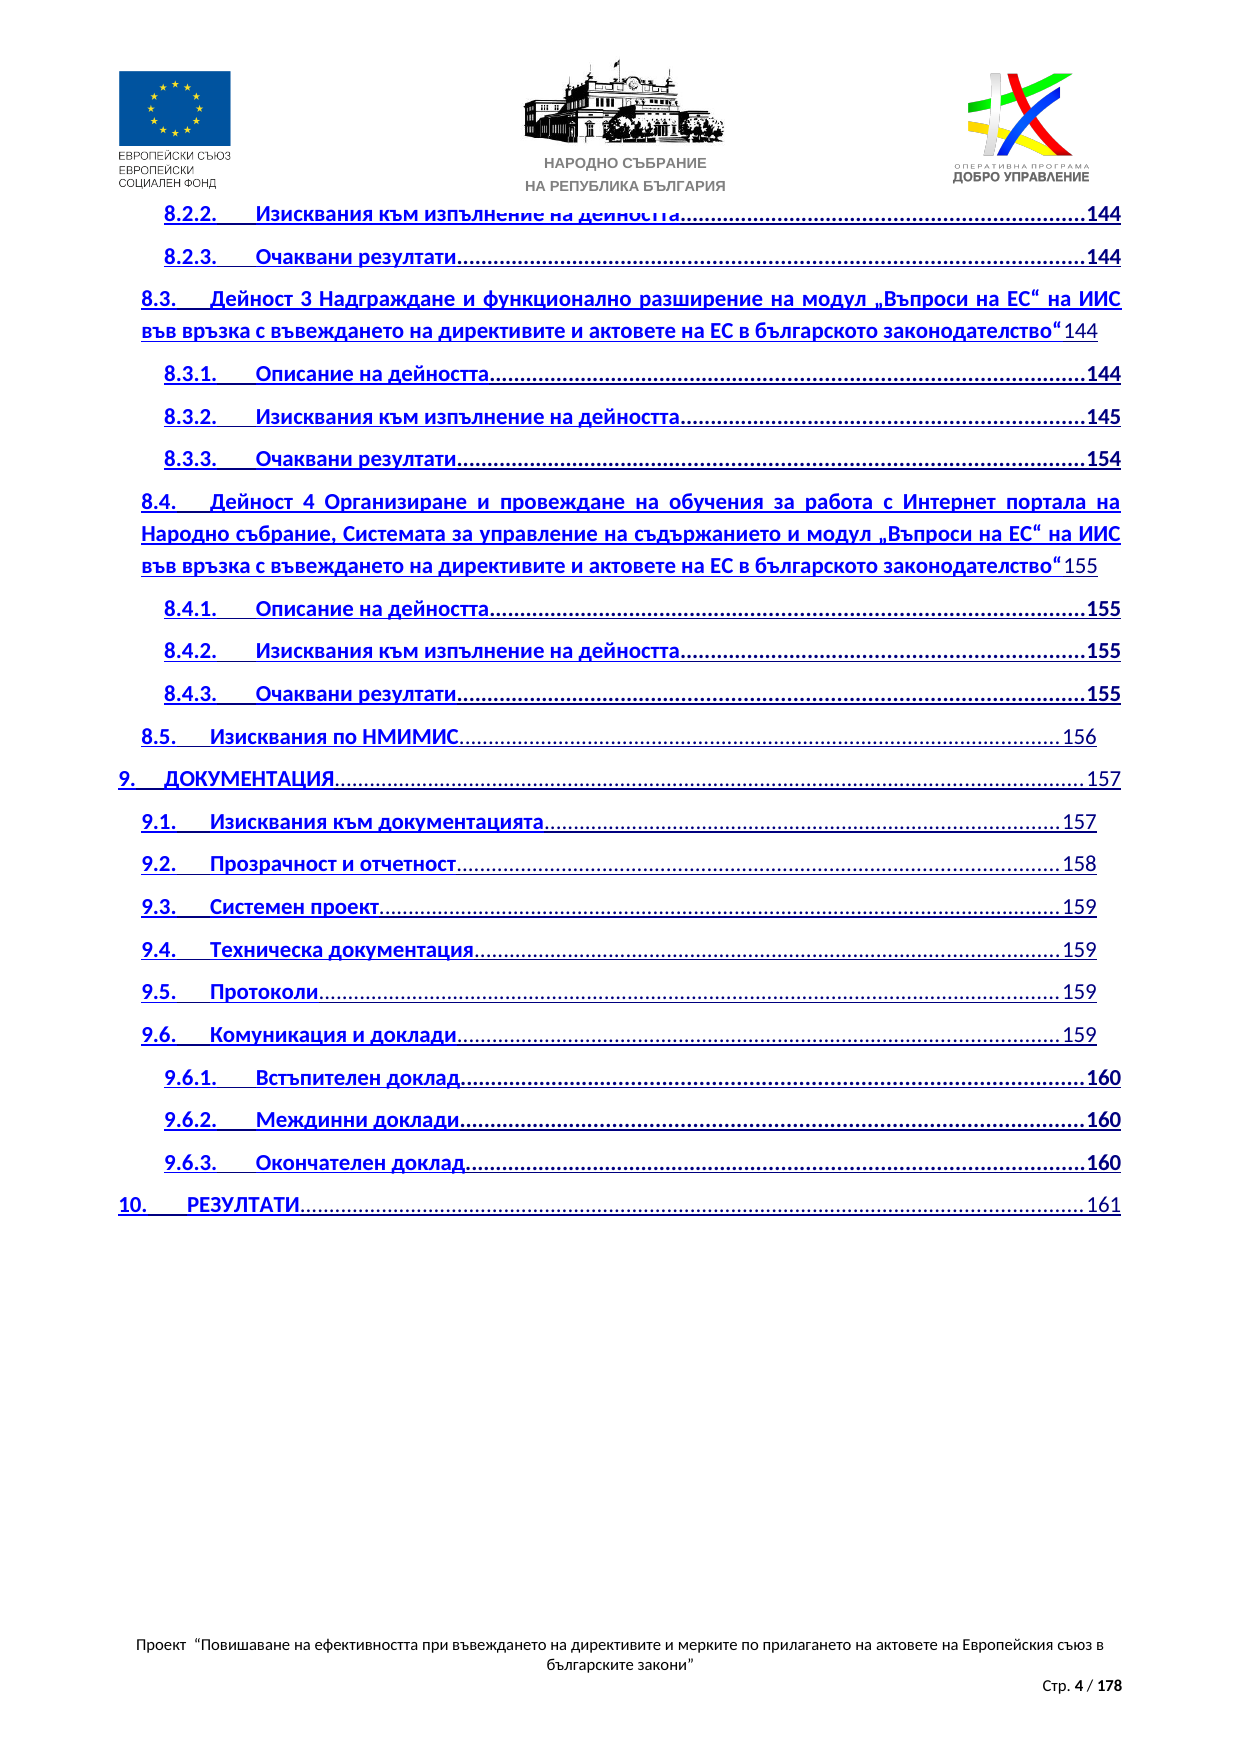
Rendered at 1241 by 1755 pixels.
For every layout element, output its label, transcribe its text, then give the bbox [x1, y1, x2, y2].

text 8.2.3. Очаквани резултати 144 [164, 242, 1122, 270]
text 8.3.1. Описание на дейността 144 [164, 359, 1122, 387]
text 8.3. Дейност 3 Надграждане и функционално разширение на модул „Въпроси на ЕС“ на ИИС [141, 284, 1122, 308]
text 9.2. Прозрачност и отчетност 158 [141, 849, 1122, 878]
text 8.2.2. Изисквания към изпълнение на дейността 144 [164, 199, 1122, 227]
text 8.4. Дейност 4 Организиране и провеждане на обучения за работа с Интернет портала на Народно събрание, Системата за управление на съдържанието и модул „Въпроси на ЕС“ на ИИС във връзка с въвеждането на директивите и актовете на ЕС в българското законодателство“ 155 [141, 487, 1122, 579]
text 9.6.1. Встъпителен доклад 160 [164, 1063, 1122, 1091]
text 9.6.2. Междинни доклади 160 [164, 1105, 1122, 1133]
text 10. РЕЗУЛТАТИ 161 [118, 1190, 1122, 1218]
text 9.6. Комуникация и доклади 159 [141, 1020, 1122, 1048]
text 9. ДОКУМЕНТАЦИЯ 157 [118, 764, 1122, 792]
text 8.4.1. Описание на дейността 155 [164, 594, 1122, 622]
text 9.4. Техническа документация 159 [141, 935, 1122, 963]
text 9.5. Протоколи 159 [141, 977, 1122, 1005]
text 8.4.2. Изисквания към изпълнение на дейността 155 [164, 637, 1122, 664]
text във връзка с въвеждането на директивите и актовете на ЕС в българското законодателство“ 144 [141, 310, 1122, 344]
text 8.5. Изисквания по НМИМИС 156 [141, 722, 1122, 750]
text 8.4.3. Очаквани резултати 155 [164, 679, 1122, 707]
text 9.1. Изисквания към документацията 157 [141, 807, 1122, 835]
text 9.6.3. Окончателен доклад 160 [164, 1148, 1122, 1176]
text 9.3. Системен проект 159 [141, 892, 1122, 920]
text 8.3.2. Изисквания към изпълнение на дейността 145 [164, 402, 1122, 430]
text 8.3.3. Очаквани резултати 154 [164, 444, 1122, 472]
